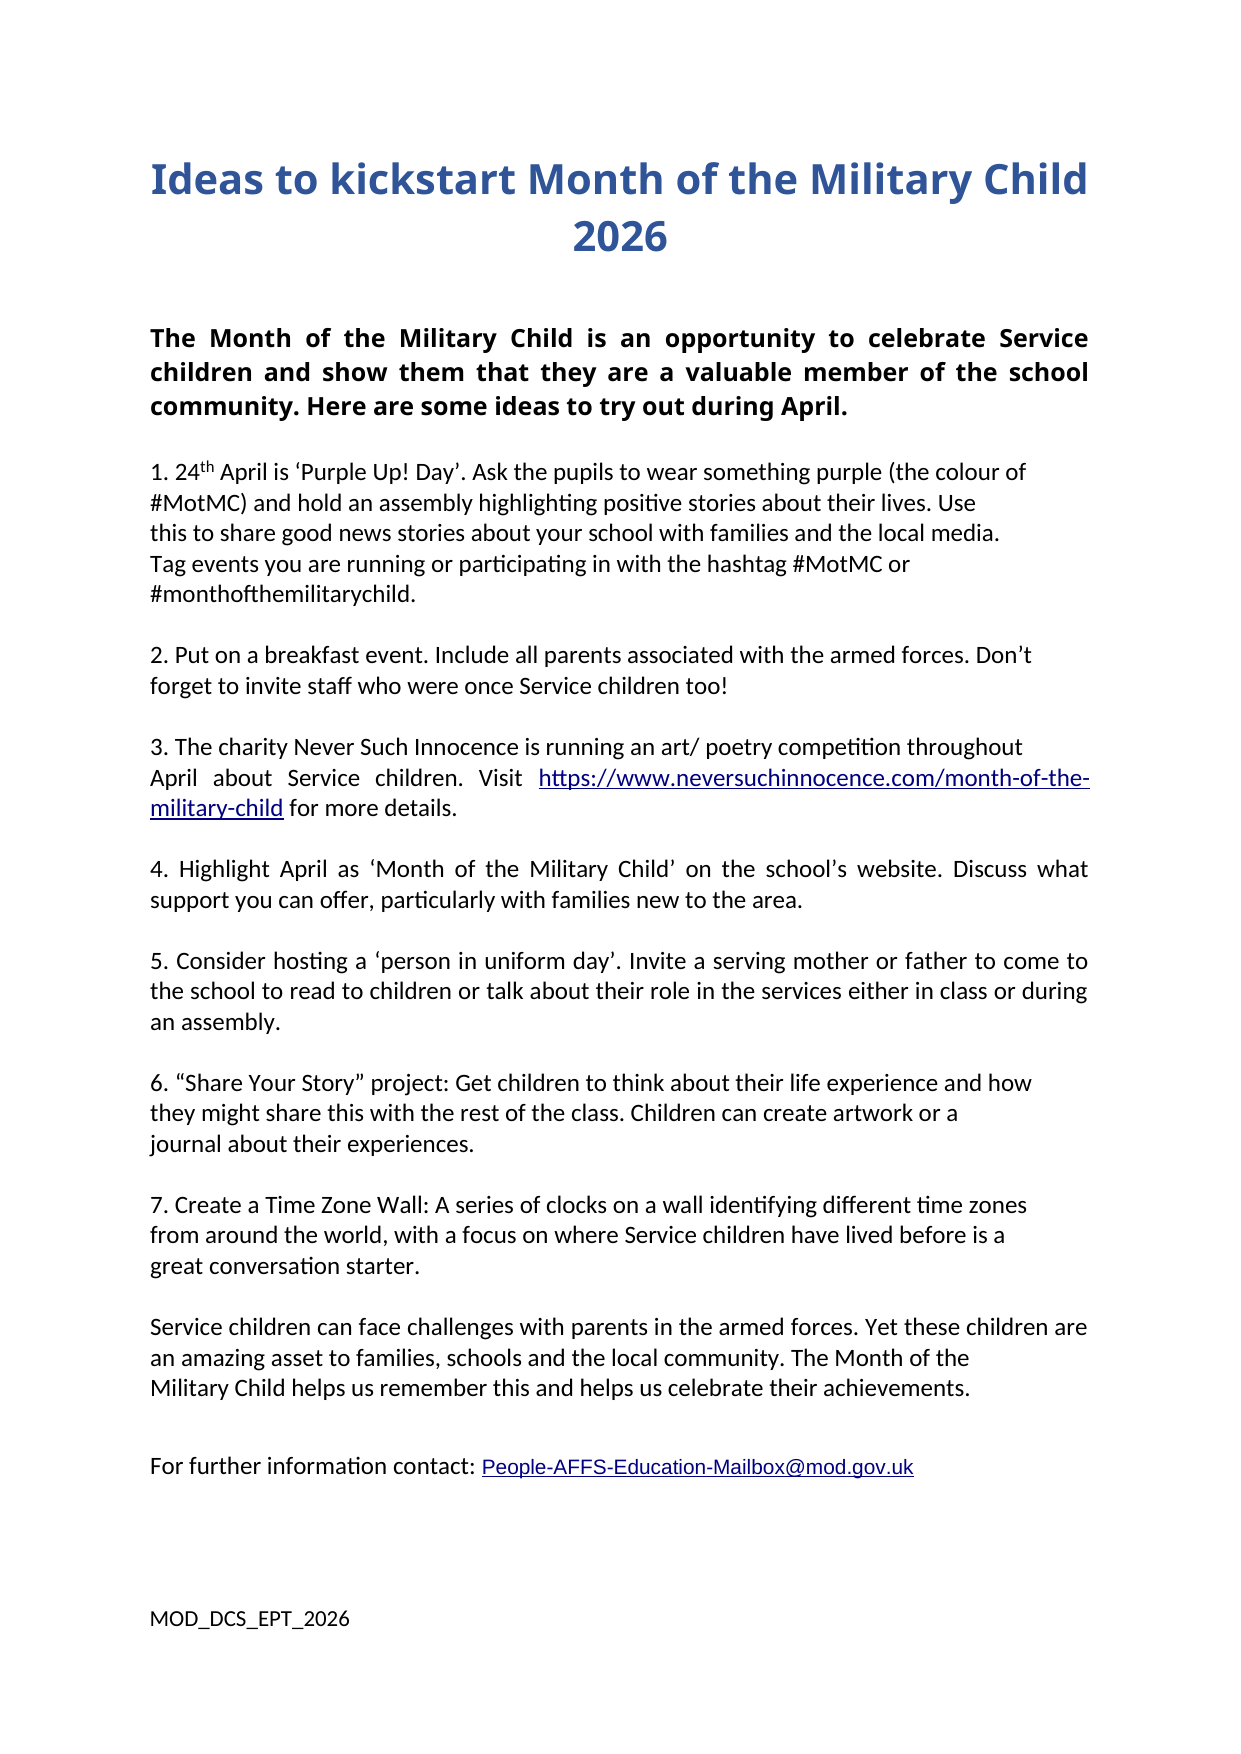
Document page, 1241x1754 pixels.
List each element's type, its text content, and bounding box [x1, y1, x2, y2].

text 4. Highlight April as ‘Month of the Military Child’ on the school’s website. Discuss what support you can offer, particularly with families new to the area. [150, 853, 1090, 914]
text they might share this with the rest of the class. Children can create artwork or a [150, 1097, 1090, 1128]
text 2. Put on a breakfast event. Include all parents associated with the armed forces. Don’t [150, 640, 1090, 670]
text The Month of the Military Child is an opportunity to celebrate Service children and show them that they are a valuable member of the school community. Here are some ideas to try out during April. [150, 320, 1090, 422]
text from around the world, with a focus on where Service children have lived before is a [150, 1219, 1090, 1250]
text Ideas to kickstart Month of the Military Child 2026 [150, 150, 1090, 263]
text Military Child helps us remember this and helps us celebrate their achievements. [150, 1372, 1090, 1403]
text 3. The charity Never Such Innocence is running an art/ poetry competition throughout [150, 731, 1090, 762]
text 6. “Share Your Story” project: Get children to think about their life experience and how [150, 1067, 1090, 1097]
text #monthofthemilitarychild. [150, 579, 1090, 609]
text April about Service children. Visit https://www.neversuchinnocence.com/month-of-the-military-child for more details. [150, 762, 1090, 823]
text 7. Create a Time Zone Wall: A series of clocks on a wall identifying different time zones [150, 1189, 1090, 1219]
text 5. Consider hosting a ‘person in uniform day’. Invite a serving mother or father to come to the school to read to children or talk about their role in the services either in class or during an assembly. [150, 945, 1090, 1036]
text this to share good news stories about your school with families and the local media. [150, 518, 1090, 548]
text great conversation starter. [150, 1250, 1090, 1281]
text Service children can face challenges with parents in the armed forces. Yet these children are an amazing asset to families, schools and the local community. The Month of the [150, 1311, 1090, 1372]
text 1. 24th April is ‘Purple Up! Day’. Ask the pupils to wear something purple (the colour of [150, 457, 1090, 487]
text journal about their experiences. [150, 1128, 1090, 1158]
text forget to invite staff who were once Service children too! [150, 670, 1090, 701]
text Tag events you are running or participating in with the hashtag #MotMC or [150, 548, 1090, 579]
text For further information contact: People-AFFS-Education-Mailbox@mod.gov.uk [150, 1450, 1090, 1481]
text #MotMC) and hold an assembly highlighting positive stories about their lives. Use [150, 487, 1090, 518]
